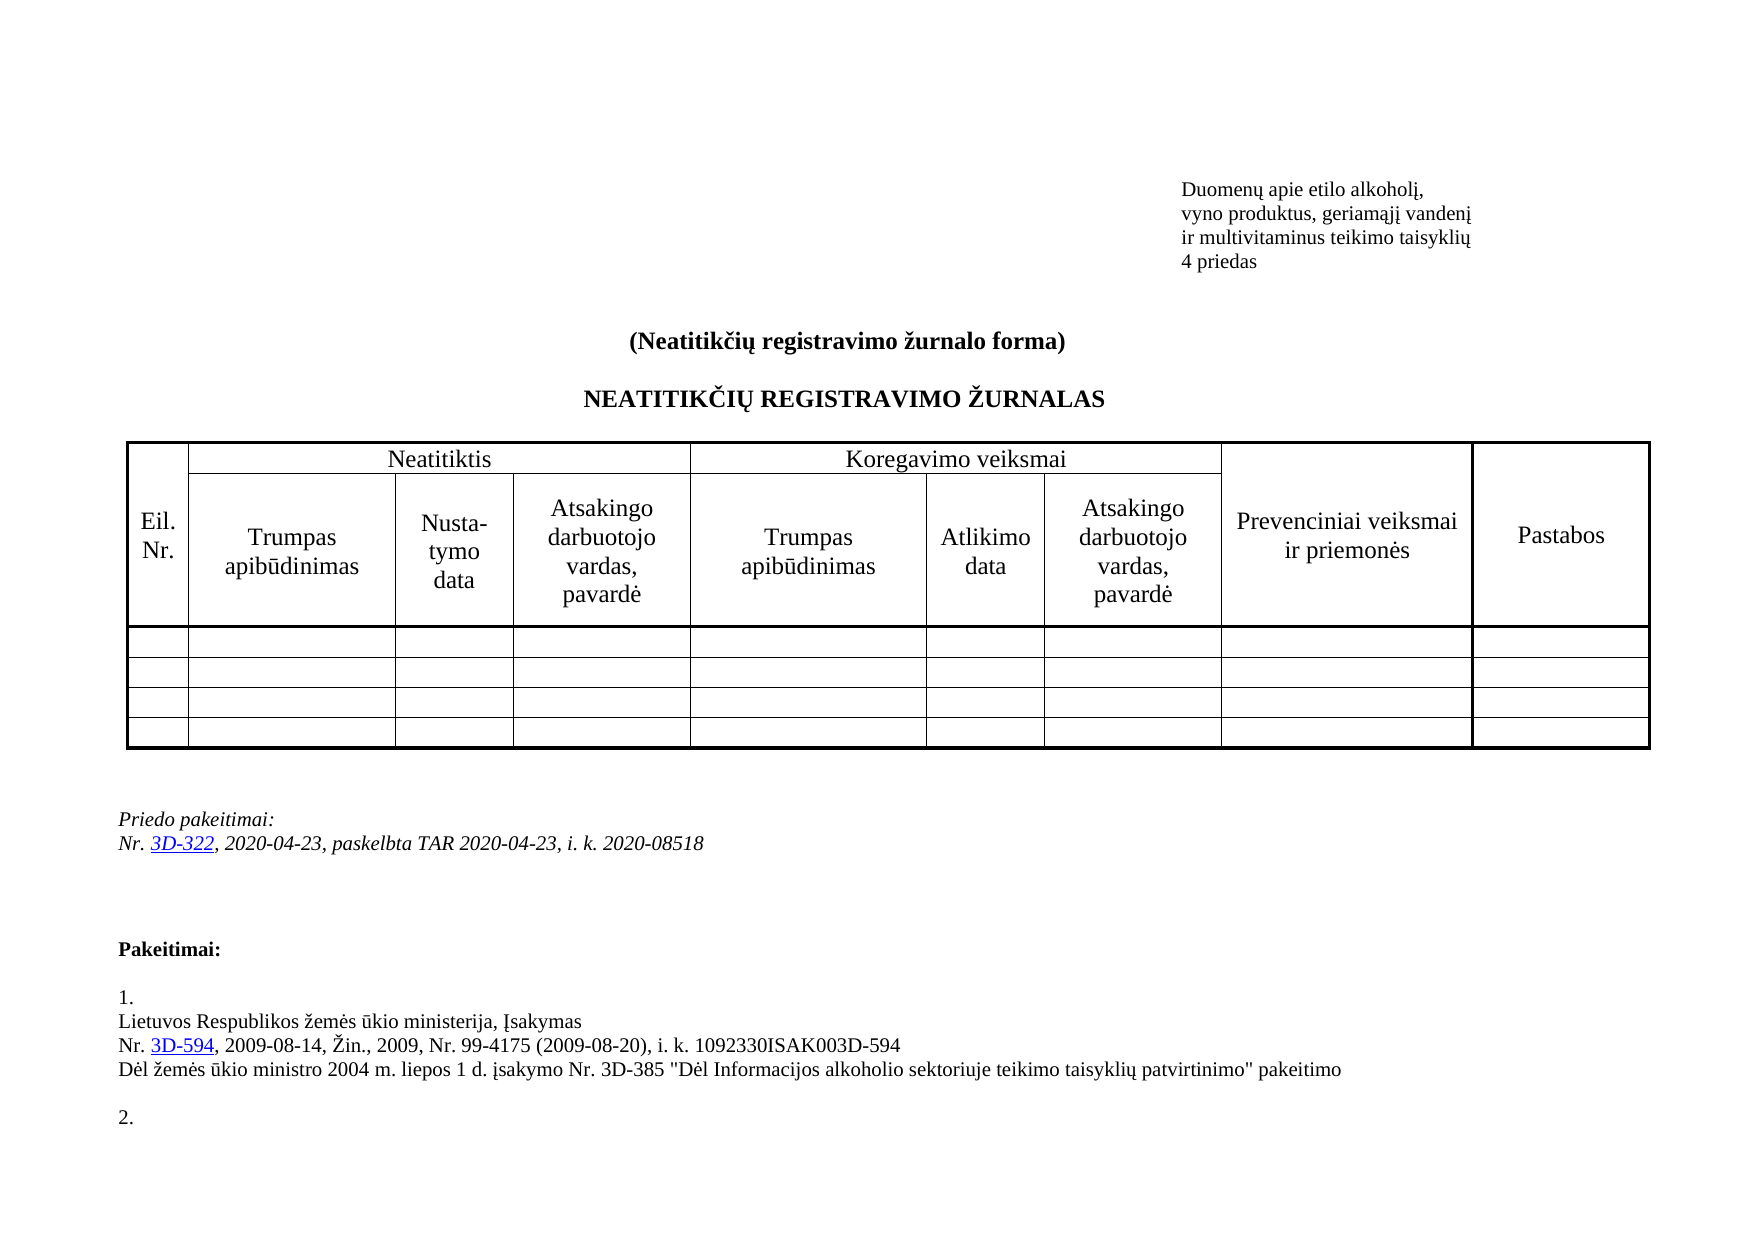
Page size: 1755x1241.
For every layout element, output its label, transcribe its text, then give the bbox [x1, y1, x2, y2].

table_cell Nusta-tymo data [396, 474, 513, 625]
table_cell [927, 688, 1044, 717]
table_cell Trumpas apibūdinimas [691, 474, 926, 625]
text Lietuvos Respublikos žemės ūkio ministerija, Įsakymas [118, 1009, 1577, 1033]
text vyno produktus, geriamąjį vandenį [1181, 201, 1576, 225]
table_cell [691, 658, 926, 687]
text Priedo pakeitimai: [118, 807, 1577, 831]
table_cell [189, 688, 395, 717]
table_cell [927, 628, 1044, 657]
text 2. [118, 1105, 1577, 1129]
table_cell [189, 658, 395, 687]
table_cell [189, 718, 395, 746]
table_cell [1222, 628, 1471, 657]
text ir multivitaminus teikimo taisyklių [1181, 225, 1576, 249]
table_cell [396, 628, 513, 657]
table_cell [691, 628, 926, 657]
text 1. [118, 985, 1577, 1009]
table_cell Atsakingo darbuotojo vardas, pavardė [514, 474, 690, 625]
table_cell [396, 658, 513, 687]
table_cell [927, 658, 1044, 687]
text 4 priedas [1181, 249, 1576, 273]
table_cell [927, 718, 1044, 746]
table_cell [691, 688, 926, 717]
table_header Neatitiktis [189, 444, 690, 473]
table_cell [514, 628, 690, 657]
table_cell [189, 628, 395, 657]
table_cell Trumpas apibūdinimas [189, 474, 395, 625]
table_header Eil. Nr. [129, 444, 188, 625]
table_cell [1045, 628, 1221, 657]
table_cell [1222, 688, 1471, 717]
text Duomenų apie etilo alkoholį, [1181, 177, 1576, 201]
table_cell [691, 718, 926, 746]
table_cell [1045, 688, 1221, 717]
table_cell [1474, 658, 1648, 687]
table_cell [1474, 628, 1648, 657]
table_cell Atlikimo data [927, 474, 1044, 625]
table_header Prevenciniai veiksmai ir priemonės [1222, 444, 1471, 625]
table_cell [514, 658, 690, 687]
text Nr. 3D-322, 2020-04-23, paskelbta TAR 2020-04-23, i. k. 2020-08518 [118, 831, 1577, 855]
table_cell [1045, 718, 1221, 746]
text (Neatitikčių registravimo žurnalo forma) [118, 326, 1577, 355]
table_cell [129, 688, 188, 717]
table_cell [514, 688, 690, 717]
table_cell [396, 688, 513, 717]
table_header Koregavimo veiksmai [691, 444, 1221, 473]
text Nr. 3D-594, 2009-08-14, Žin., 2009, Nr. 99-4175 (2009-08-20), i. k. 1092330ISAK003D-594 [118, 1033, 1577, 1057]
table_cell [129, 628, 188, 657]
table_header Pastabos [1474, 444, 1648, 625]
text NEATITIKČIŲ REGISTRAVIMO ŽURNALAS [118, 384, 1577, 412]
table_cell [1045, 658, 1221, 687]
text Dėl žemės ūkio ministro 2004 m. liepos 1 d. įsakymo Nr. 3D-385 "Dėl Informacijos alkoholio sektoriuje teikimo taisyklių patvirtinimo" pakeitimo [118, 1057, 1577, 1081]
table_cell [1222, 658, 1471, 687]
table_cell [396, 718, 513, 746]
text Pakeitimai: [118, 937, 1577, 961]
table_cell [1474, 688, 1648, 717]
table_cell [129, 718, 188, 746]
table_cell Atsakingo darbuotojo vardas, pavardė [1045, 474, 1221, 625]
table_cell [1222, 718, 1471, 746]
table_cell [1474, 718, 1648, 746]
table_cell [129, 658, 188, 687]
table_cell [514, 718, 690, 746]
